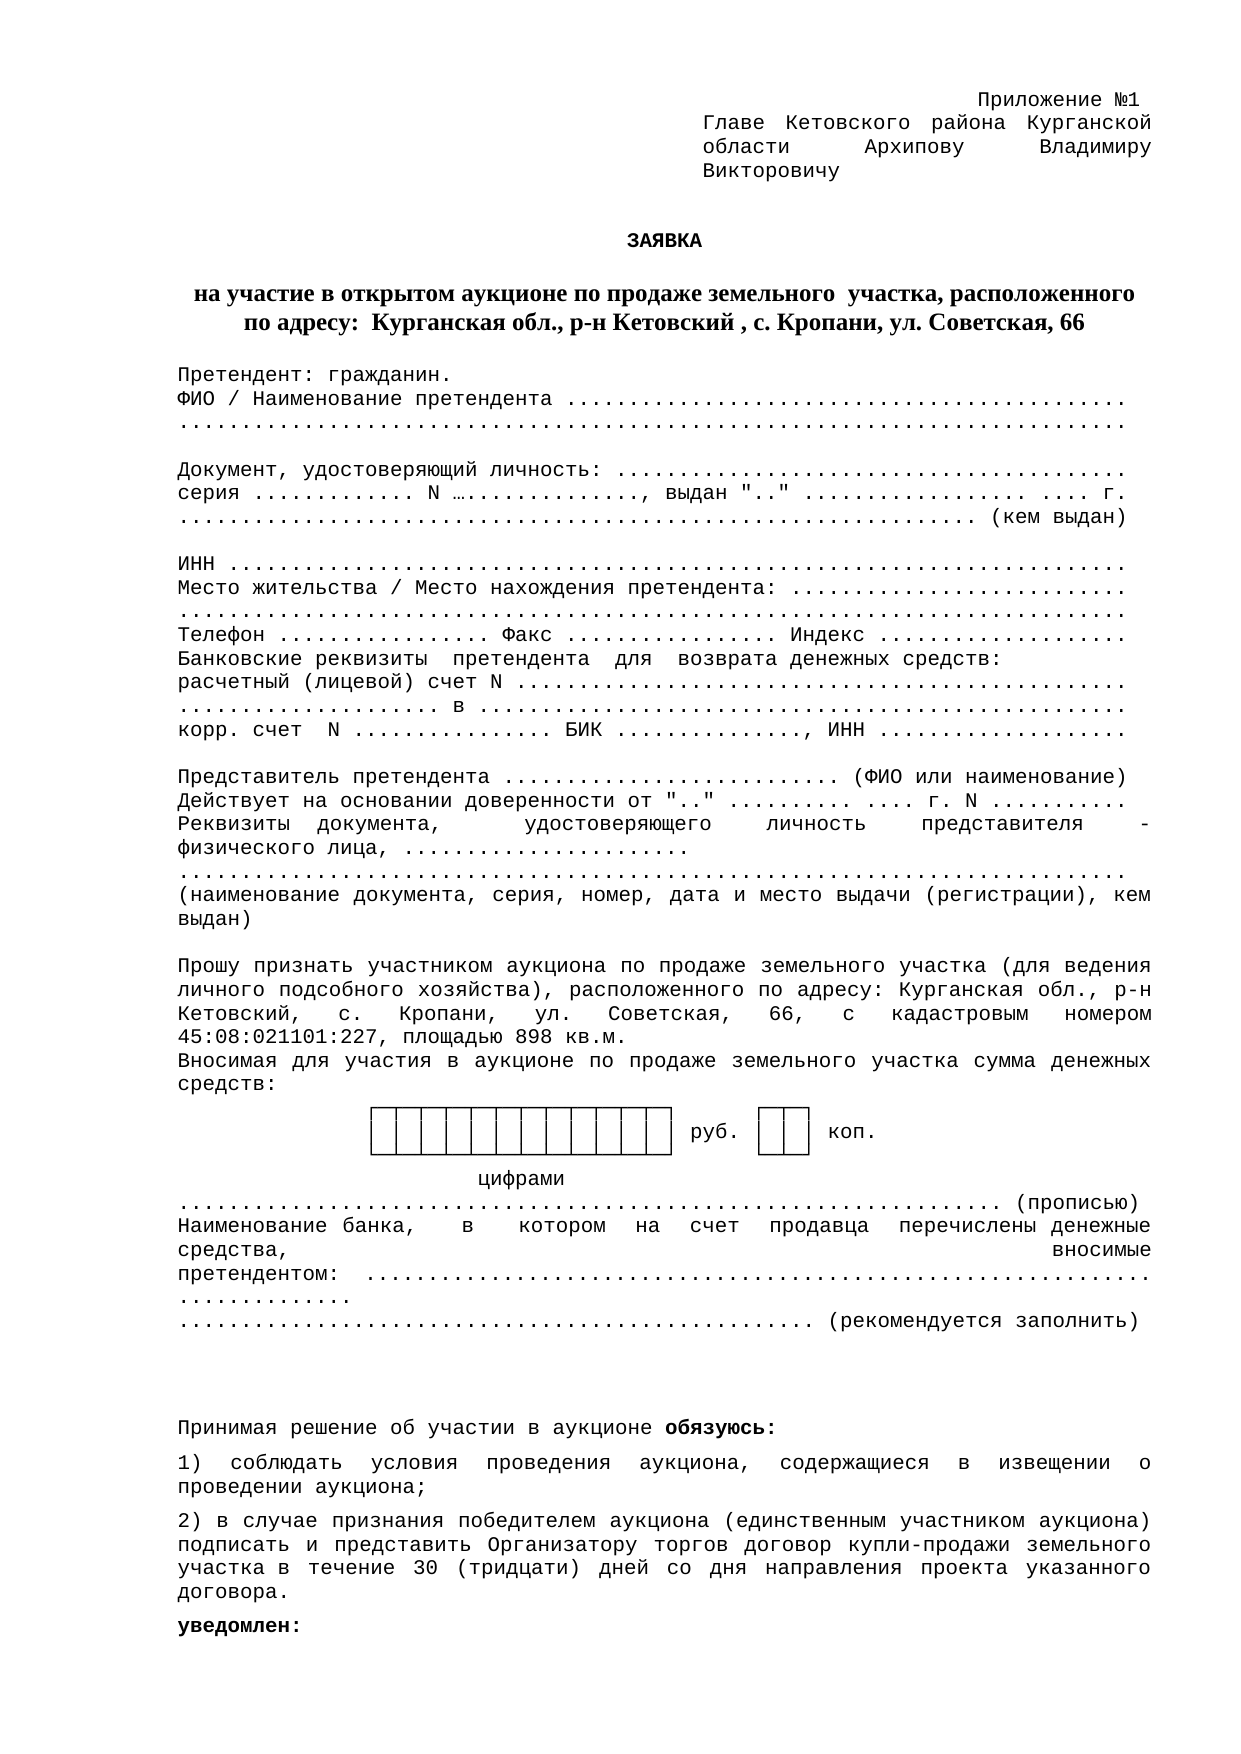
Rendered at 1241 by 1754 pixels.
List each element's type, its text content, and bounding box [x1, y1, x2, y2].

text Прошу признать участником аукциона по продаже земельного участка (для ведения личного подсобного хозяйства), расположенного по адресу: Курганская обл., р-н Кетовский, с. Кропани, ул. Советская, 66, с кадастровым номером 45:08:021101:227, площадью 898 кв.м. [177, 955, 1152, 1050]
text │ │ │ │ │ │ │ │ │ │ │ │ │ руб. │ │ │ коп. [672, 1121, 758, 1144]
text ................................................... (рекомендуется заполнить) [177, 1310, 1152, 1333]
text (наименование документа, серия, номер, дата и место выдачи (регистрации), кем выдан) [177, 884, 1152, 932]
text Наименование банка, в котором на счет продавца перечислены денежные средства, вносимые претендентом: ............................................................................. [177, 1215, 1152, 1310]
text Реквизиты документа, удостоверяющего личность представителя - физического лица, ....................... [177, 813, 1152, 861]
text ............................................................................ [177, 861, 1152, 884]
text цифрами [177, 1168, 1152, 1192]
text ИНН ........................................................................ [177, 553, 1152, 577]
text Представитель претендента ........................... (ФИО или наименование) [177, 766, 1152, 790]
text уведомлен: [177, 1615, 1152, 1639]
text ..................... в .................................................... [177, 695, 1152, 719]
text ФИО / Наименование претендента ............................................. [177, 388, 1152, 411]
text ЗАЯВКА [177, 231, 1152, 254]
text │ │ │ │ │ │ │ │ │ │ │ │ │ руб. │ │ │ коп. [177, 1121, 371, 1144]
text корр. счет N ................ БИК ..............., ИНН .................... [177, 719, 1152, 742]
text ............................................................................ [177, 411, 1152, 435]
text серия ............. N ….............., выдан ".." .................. .... г. [177, 482, 1152, 506]
text Действует на основании доверенности от ".." .......... .... г. N ........... [177, 790, 1152, 813]
text Принимая решение об участии в аукционе обязуюсь: [177, 1417, 1152, 1440]
text Место жительства / Место нахождения претендента: ........................... [177, 577, 1152, 601]
text Вносимая для участия в аукционе по продаже земельного участка сумма денежных средств: [177, 1050, 1152, 1097]
text ................................................................ (кем выдан) [177, 506, 1152, 529]
text Претендент: гражданин. [177, 364, 1152, 388]
text Банковские реквизиты претендента для возврата денежных средств: [177, 648, 1152, 671]
text Документ, удостоверяющий личность: ......................................... [177, 459, 1152, 482]
text ............................................................................ [177, 601, 1152, 624]
text 2) в случае признания победителем аукциона (единственным участником аукциона) подписать и представить Организатору торгов договор купли-продажи земельного участка в течение 30 (тридцати) дней со дня направления проекта указанного договора. [177, 1510, 1152, 1605]
text 1) соблюдать условия проведения аукциона, содержащиеся в извещении о проведении аукциона; [177, 1452, 1152, 1500]
text Телефон ................. Факс ................. Индекс .................... [177, 624, 1152, 648]
text │ │ │ │ │ │ │ │ │ │ │ │ │ руб. │ │ │ коп. [809, 1121, 1152, 1144]
text Приложение №1 [177, 89, 1152, 112]
text расчетный (лицевой) счет N ................................................. [177, 671, 1152, 695]
text └─┴─┴─┴─┴─┴─┴─┴─┴─┴─┴─┴─┘ └─┴─┘ [177, 1144, 1152, 1168]
text на участие в открытом аукционе по продаже земельного участка, расположенного по адресу: Курганская обл., р-н Кетовский , с. Кропани, ул. Советская, 66 [177, 278, 1152, 335]
text ┌─┬─┬─┬─┬─┬─┬─┬─┬─┬─┬─┬─┐ ┌─┬─┐ [177, 1097, 1152, 1121]
text .................................................................. (прописью) [177, 1192, 1152, 1215]
text Главе Кетовского района Курганской области Архипову Владимиру Викторовичу [702, 112, 1152, 183]
